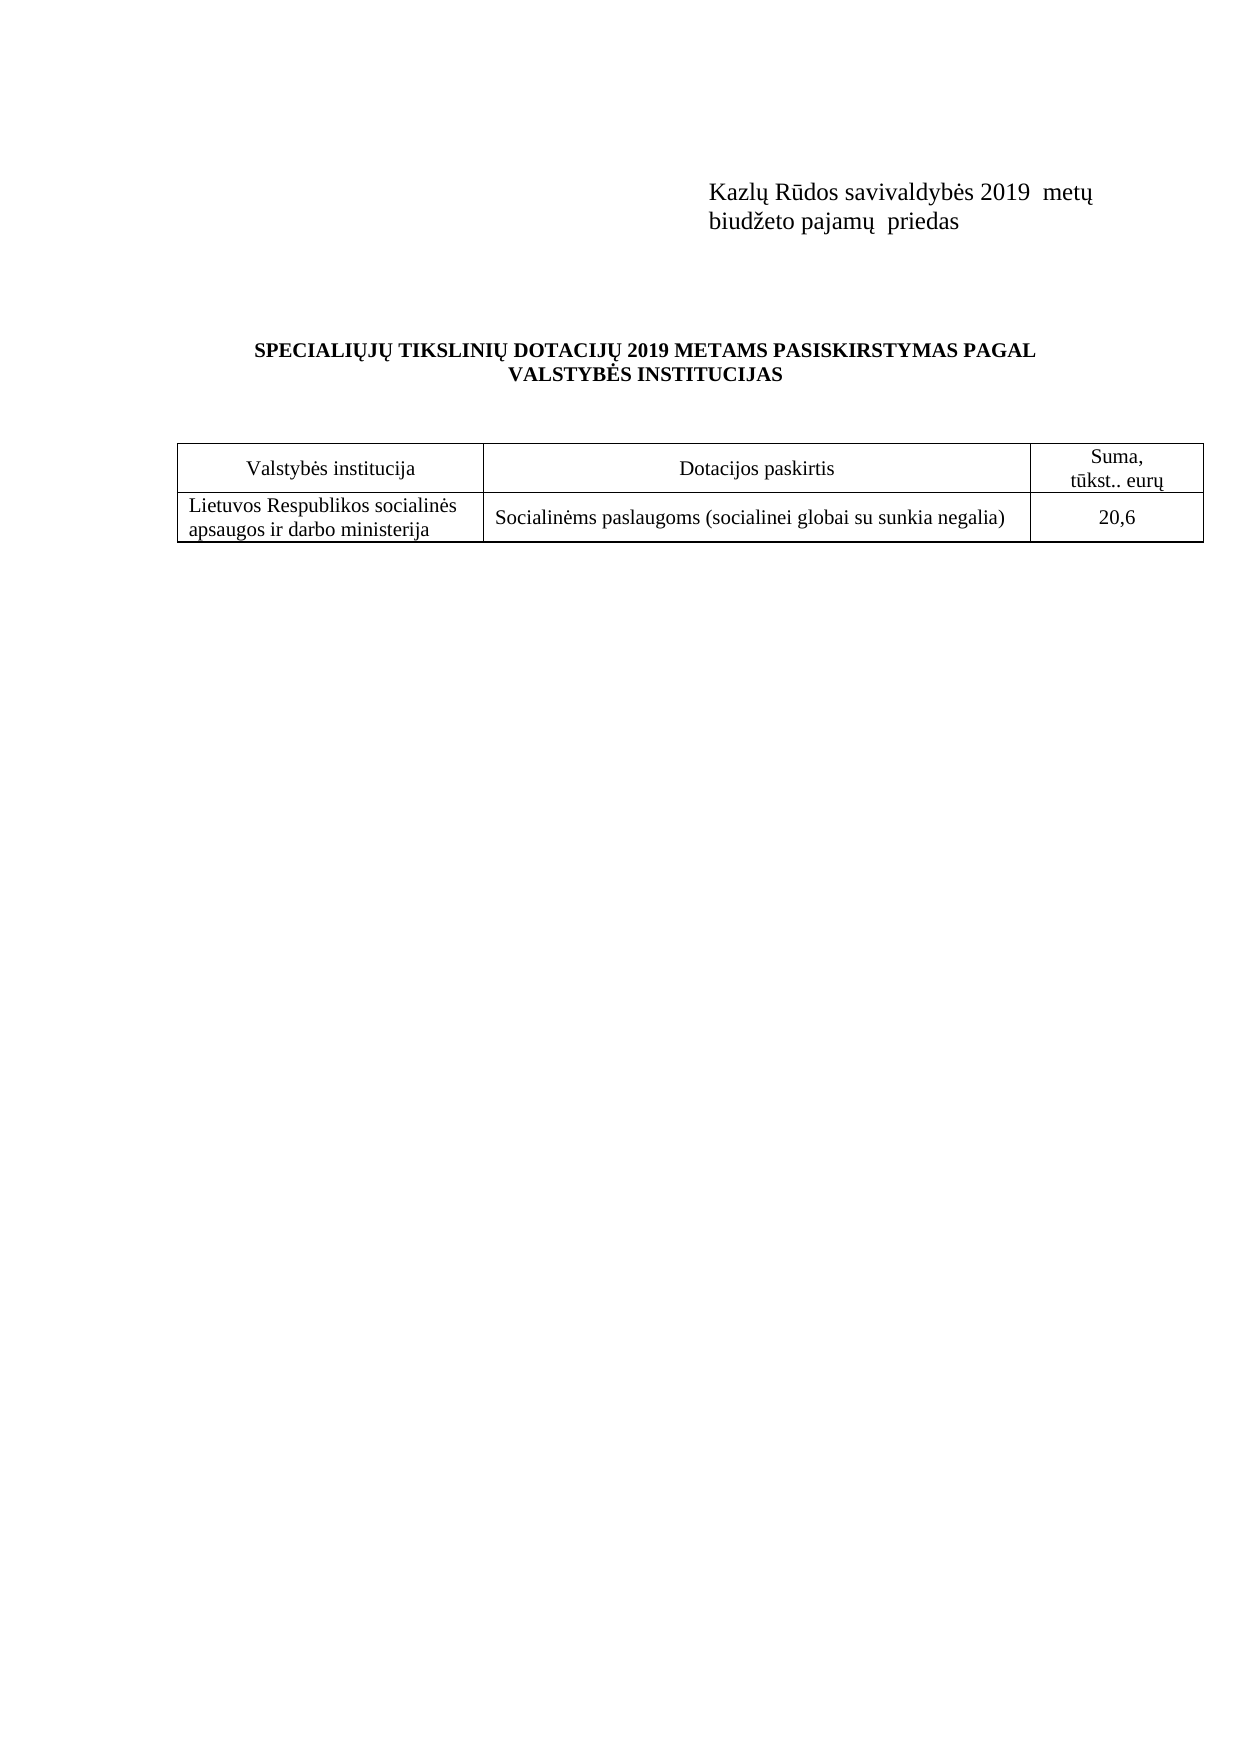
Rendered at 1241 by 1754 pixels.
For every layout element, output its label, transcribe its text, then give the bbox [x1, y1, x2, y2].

table_cell [942, 386, 1104, 414]
table_header Suma, tūkst.. eurų [1031, 444, 1203, 492]
table_cell [573, 312, 1240, 338]
table_header [187, 264, 573, 312]
table_header [573, 264, 1240, 312]
table_cell 20,6 [1031, 493, 1203, 541]
table_cell [573, 386, 942, 414]
table_cell [187, 386, 573, 414]
table_cell Lietuvos Respublikos socialinės apsaugos ir darbo ministerija [178, 493, 483, 541]
table_cell SPECIALIŲJŲ TIKSLINIŲ DOTACIJŲ 2019 METAMS PASISKIRSTYMAS PAGAL VALSTYBĖS INSTITUCIJAS [187, 338, 1104, 386]
table_header Dotacijos paskirtis [484, 444, 1030, 492]
table_cell Socialinėms paslaugoms (socialinei globai su sunkia negalia) [484, 493, 1030, 541]
table_cell [1104, 386, 1240, 414]
table_cell [1104, 338, 1240, 386]
table_header Valstybės institucija [178, 444, 483, 492]
text biudžeto pajamų priedas [177, 206, 1181, 235]
text Kazlų Rūdos savivaldybės 2019 metų [177, 177, 1181, 206]
table_cell [187, 312, 573, 338]
